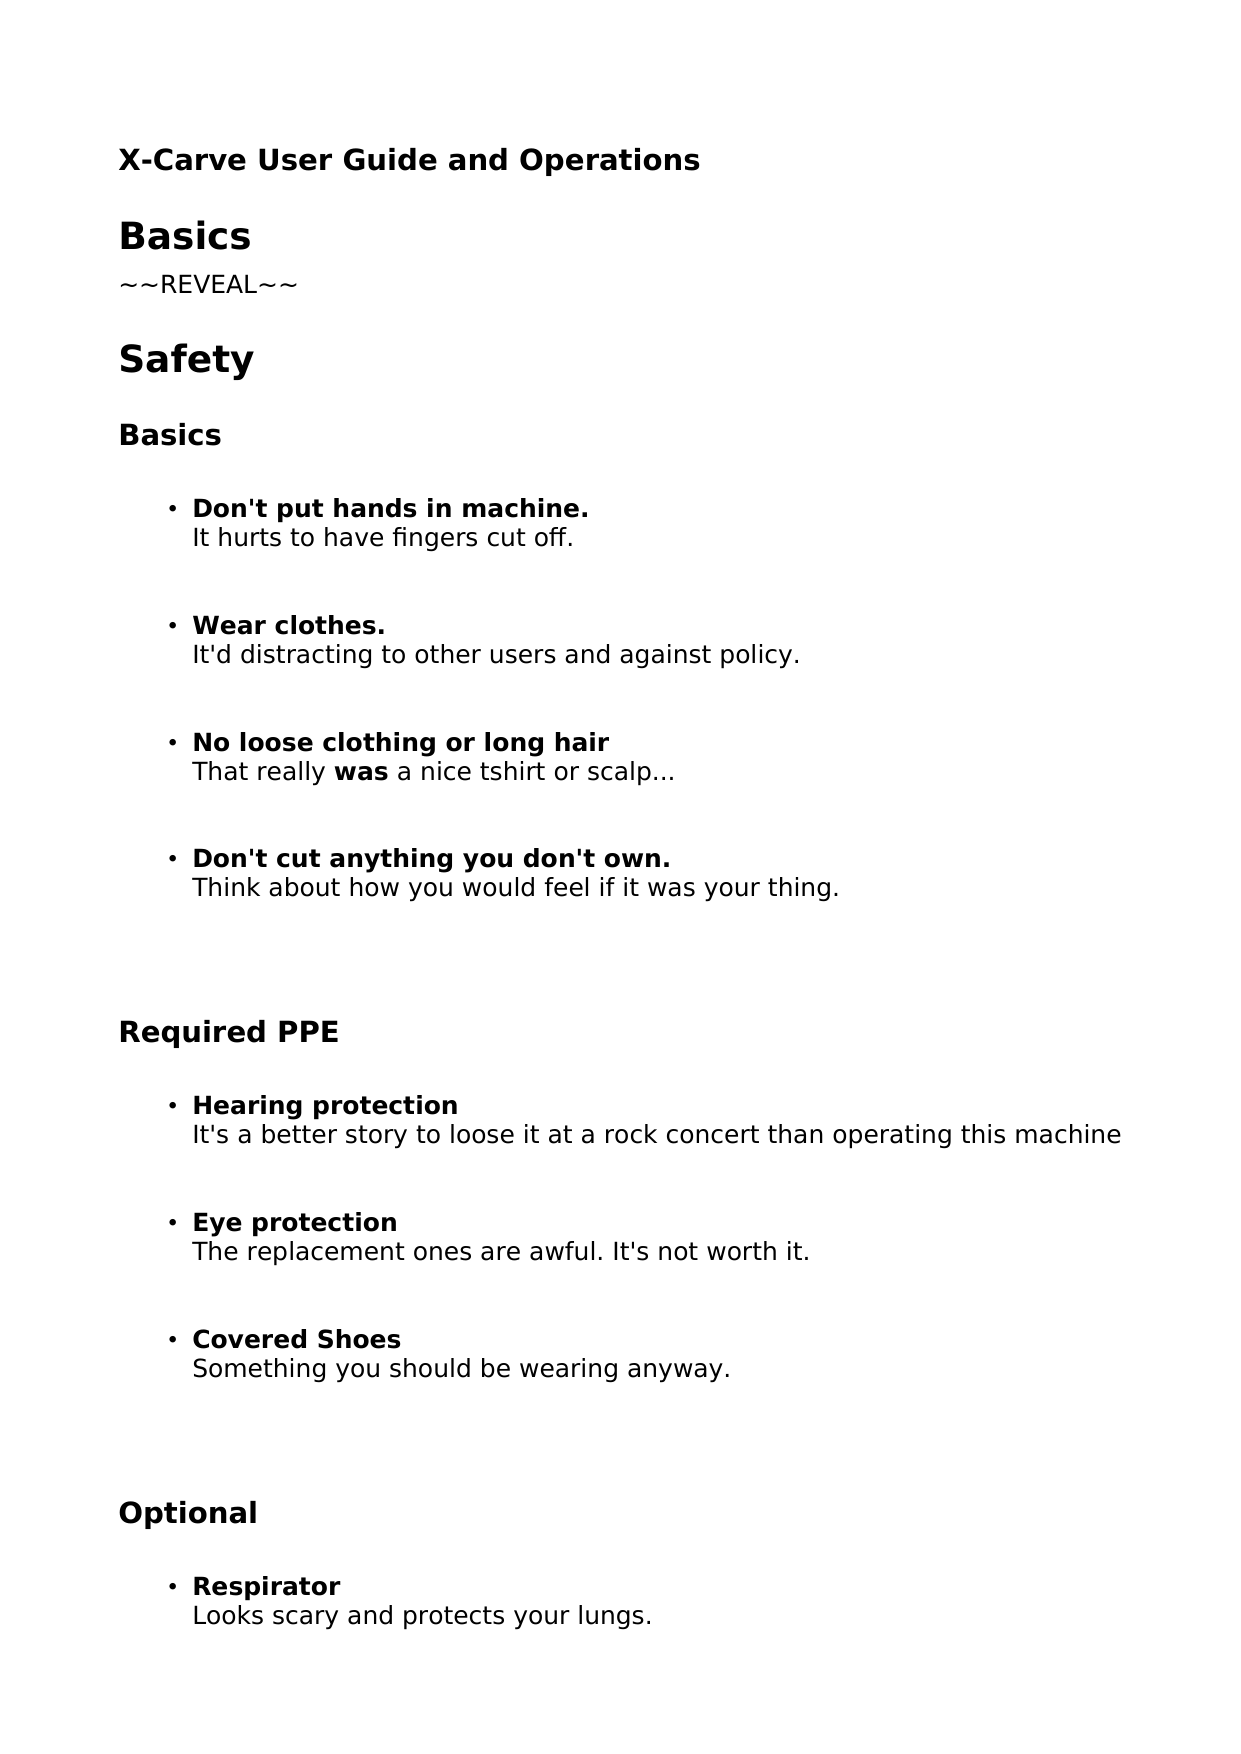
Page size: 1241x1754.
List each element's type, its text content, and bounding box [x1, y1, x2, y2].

list Wear clothes. It'd distracting to other users and against policy. [177, 611, 1122, 728]
list Covered Shoes Something you should be wearing anyway. [177, 1325, 1122, 1442]
subtitle Basics [118, 214, 1122, 258]
subtitle Optional [118, 1496, 1122, 1530]
text ~~REVEAL~~ [118, 271, 1122, 300]
list Don't put hands in machine. It hurts to have fingers cut off. [177, 494, 1122, 611]
list Don't cut anything you don't own. Think about how you would feel if it was your thing. [177, 844, 1122, 961]
subtitle Required PPE [118, 1016, 1122, 1049]
list Eye protection The replacement ones are awful. It's not worth it. [177, 1208, 1122, 1325]
subtitle Basics [118, 418, 1122, 452]
list Respirator Looks scary and protects your lungs. [177, 1572, 1122, 1630]
subtitle Safety [118, 337, 1122, 381]
subtitle X-Carve User Guide and Operations [118, 143, 1122, 177]
list Hearing protection It's a better story to loose it at a rock concert than operating this machine [177, 1092, 1122, 1208]
list No loose clothing or long hair That really was a nice tshirt or scalp... [177, 728, 1122, 844]
